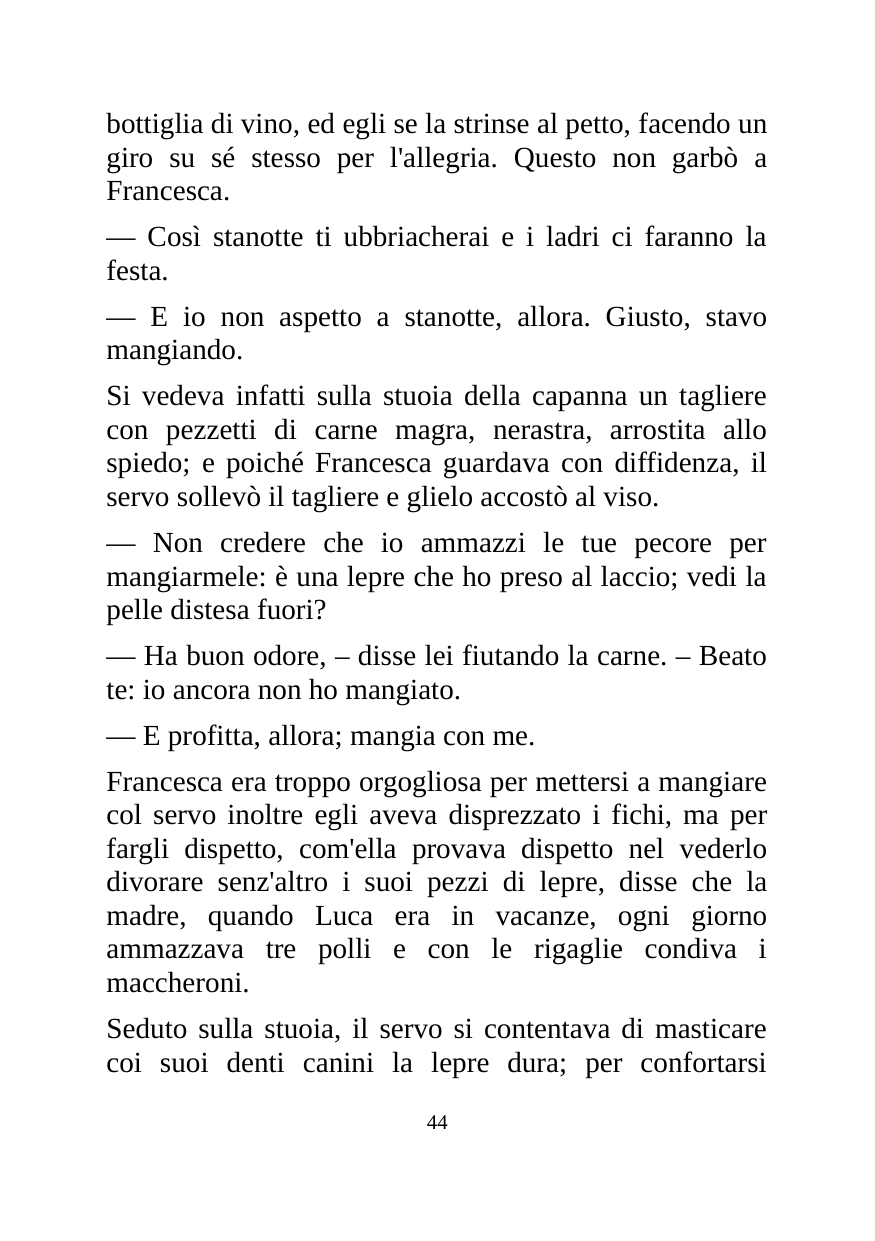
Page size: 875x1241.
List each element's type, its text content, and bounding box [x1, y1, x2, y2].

text bottiglia di vino, ed egli se la strinse al petto, facendo un giro su sé stesso per l'allegria. Questo non garbò a Francesca. [106, 106, 768, 207]
text — Non credere che io ammazzi le tue pecore per mangiarmele: è una lepre che ho preso al laccio; vedi la pelle distesa fuori? [106, 525, 768, 626]
text Francesca era troppo orgogliosa per mettersi a mangiare col servo inoltre egli aveva disprezzato i fichi, ma per fargli dispetto, com'ella provava dispetto nel vederlo divorare senz'altro i suoi pezzi di lepre, disse che la madre, quando Luca era in vacanze, ogni giorno ammazzava tre polli e con le rigaglie condiva i maccheroni. [106, 764, 768, 999]
text — E io non aspetto a stanotte, allora. Giusto, stavo mangiando. [106, 299, 768, 366]
text Si vedeva infatti sulla stuoia della capanna un tagliere con pezzetti di carne magra, nerastra, arrostita allo spiedo; e poiché Francesca guardava con diffidenza, il servo sollevò il tagliere e glielo accostò al viso. [106, 378, 768, 513]
text Seduto sulla stuoia, il servo si contentava di masticare coi suoi denti canini la lepre dura; per confortarsi [106, 1011, 768, 1078]
text — Ha buon odore, – disse lei fiutando la carne. – Beato te: io ancora non ho mangiato. [106, 638, 768, 705]
text — Così stanotte ti ubbriacherai e i ladri ci faranno la festa. [106, 219, 768, 286]
text — E profitta, allora; mangia con me. [106, 718, 768, 751]
